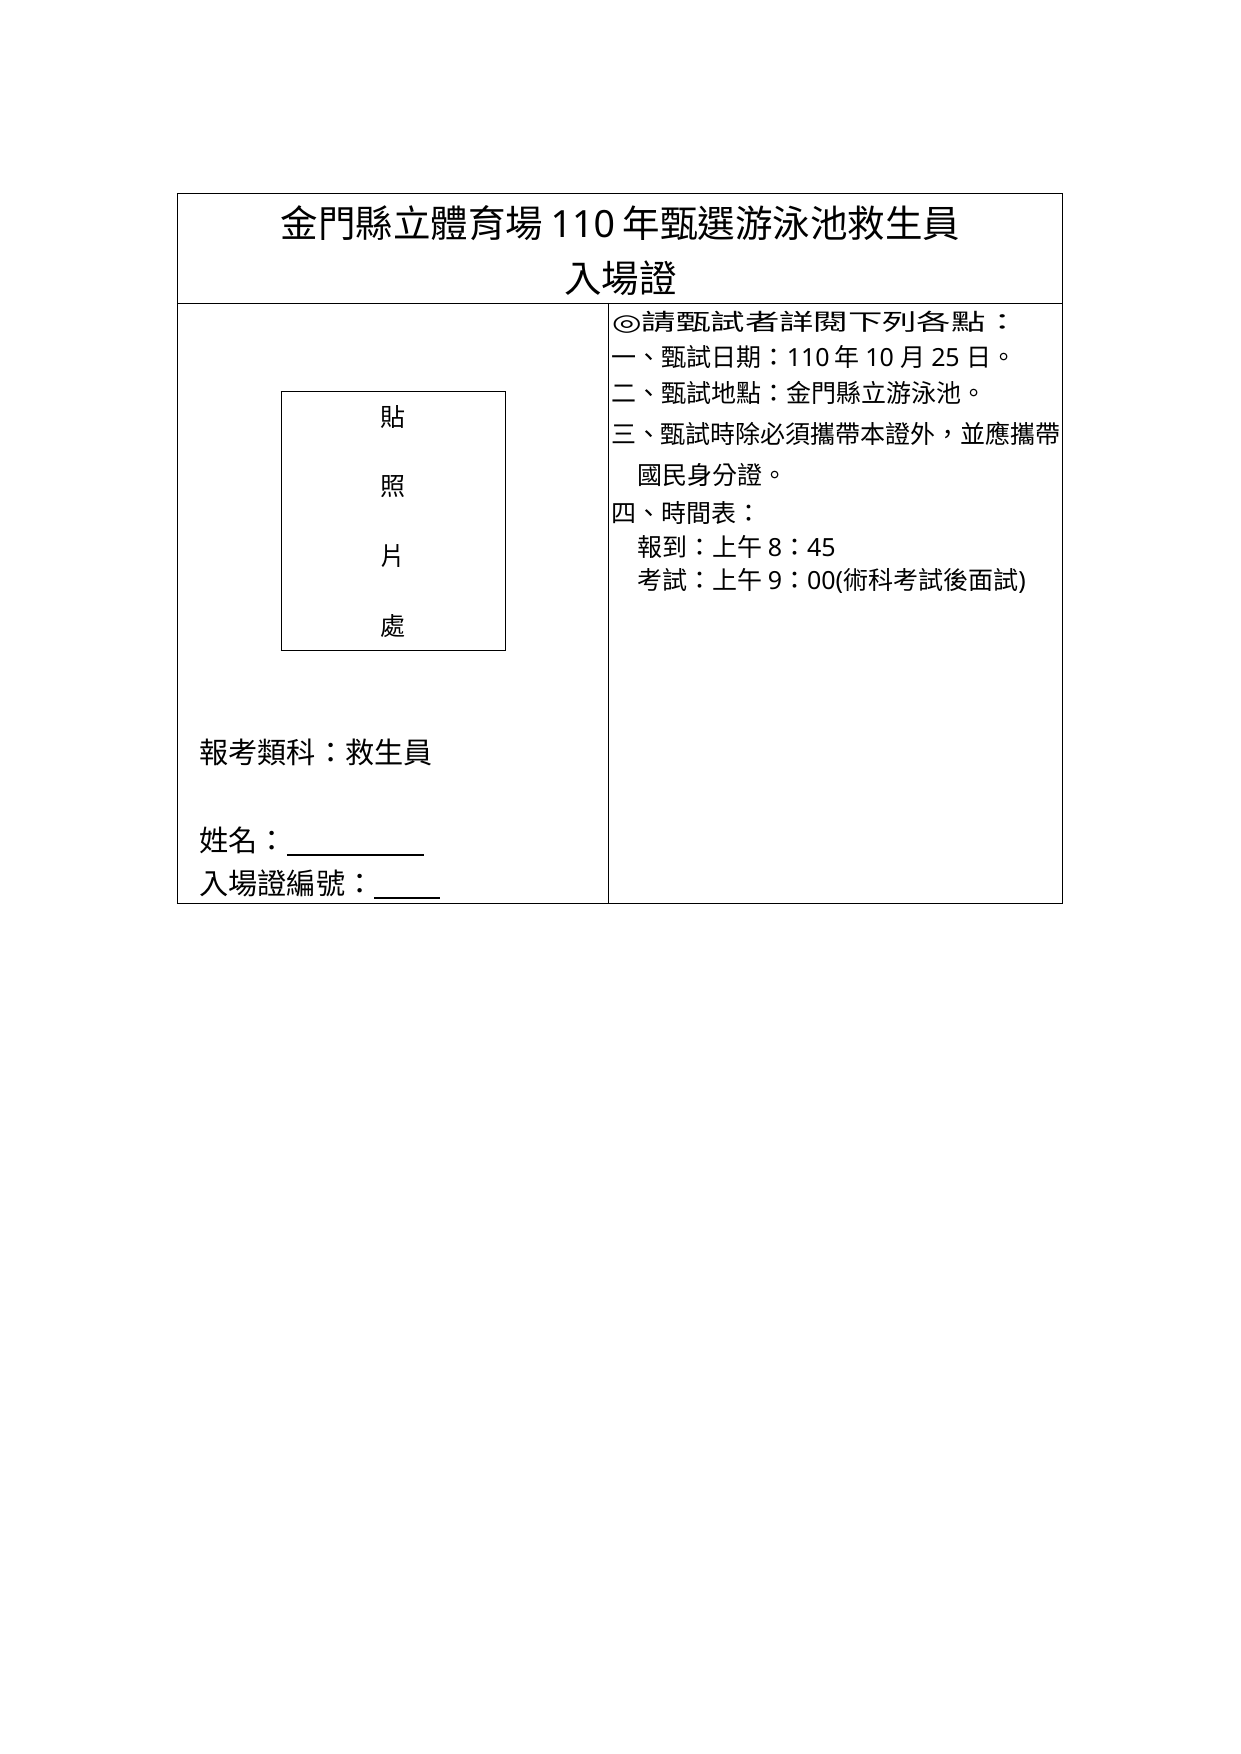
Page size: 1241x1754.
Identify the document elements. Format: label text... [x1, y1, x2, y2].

table_cell 姓名： [178, 787, 608, 860]
table_header 金門縣立體育場110年甄選游泳池救生員 入場證 [178, 194, 1062, 303]
table_cell ◎請甄試者詳閱下列各點： 一、甄試日期：110年 10 月 25 日。 二、甄試地點：金門縣立游泳池。 三、甄試時除必須攜帶本證外，並應攜帶 國民身分證。 四、時間表： 報到：上午8：45 考試：上午9：00(術科考試後面試) [609, 304, 1062, 903]
table_cell 報考類科：救生員 [178, 713, 608, 787]
table_header 貼照片處 [282, 392, 505, 650]
table_cell 入場證編號： [178, 860, 608, 903]
table_cell [178, 304, 608, 713]
